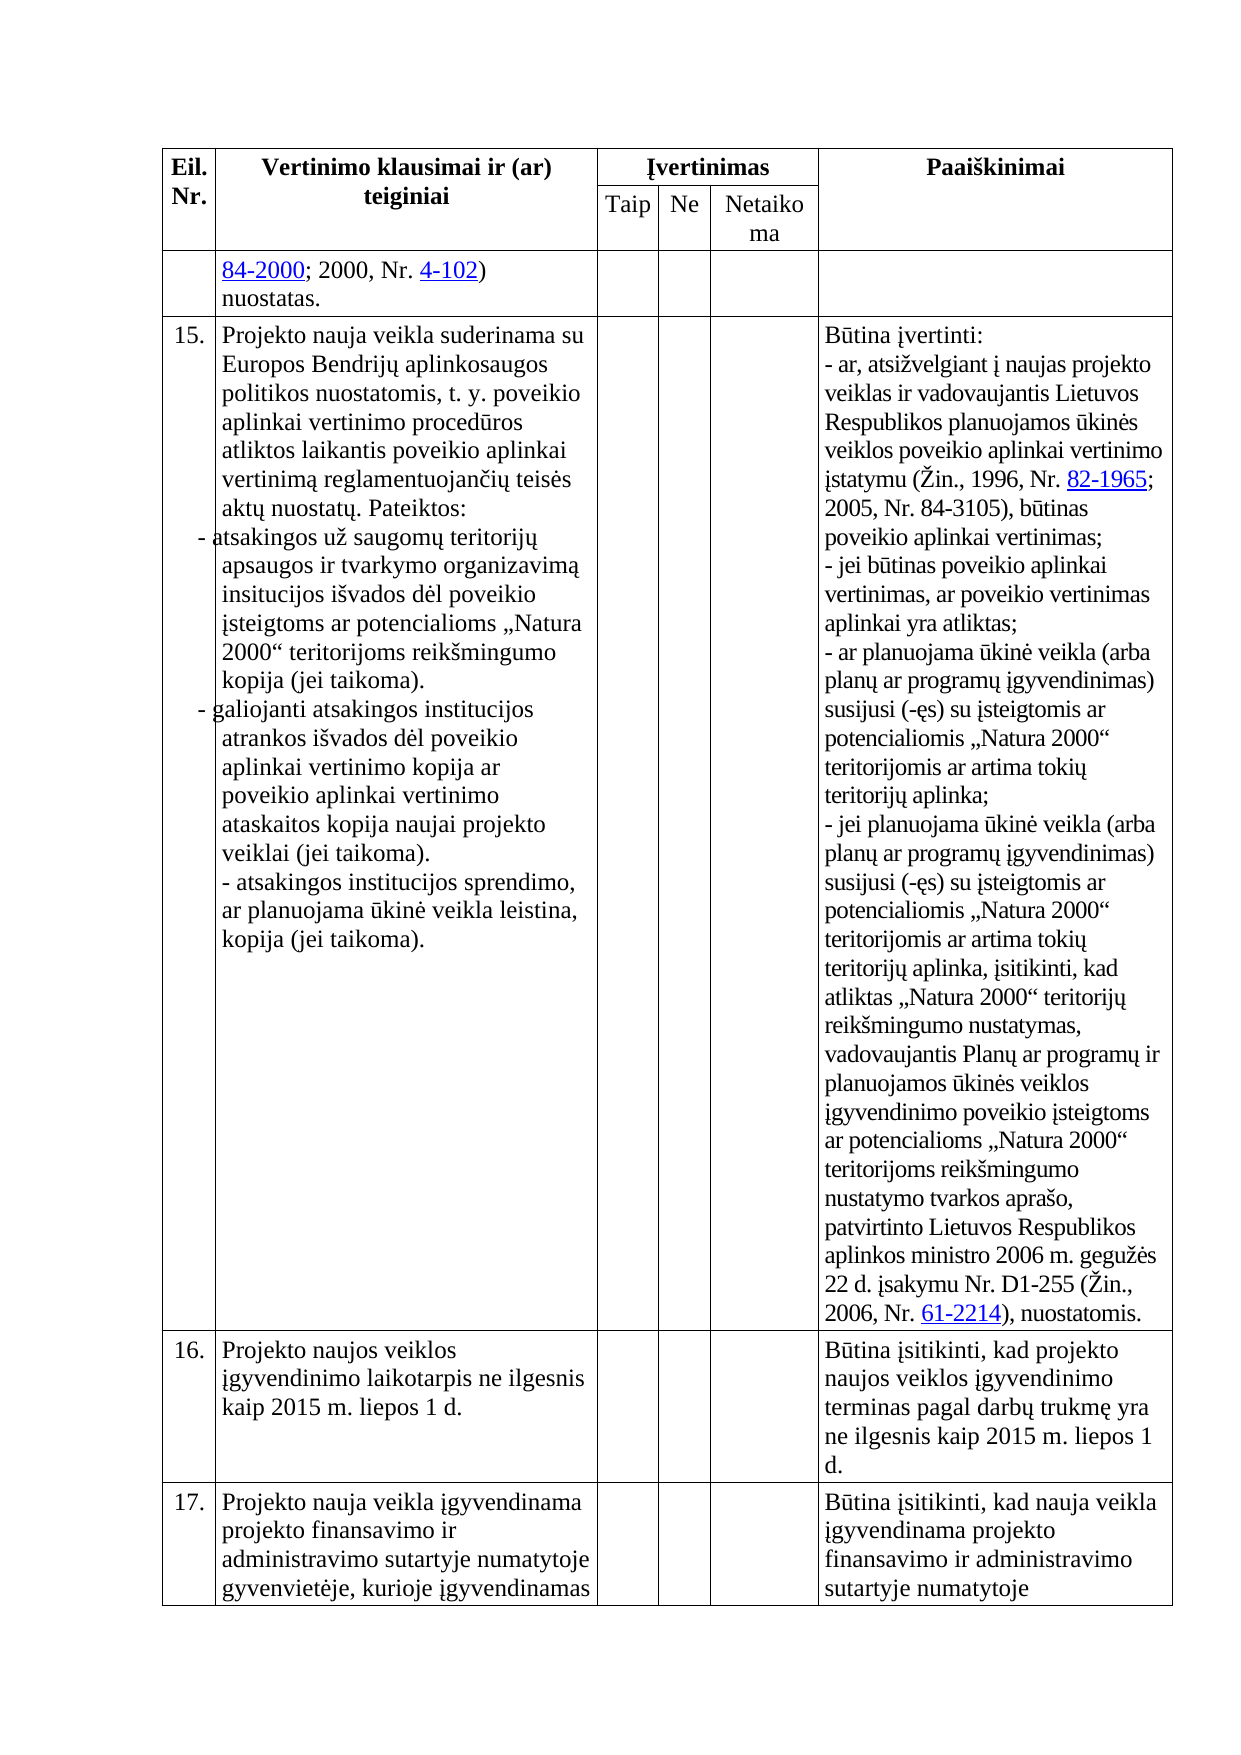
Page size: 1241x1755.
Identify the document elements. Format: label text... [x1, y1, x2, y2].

table_cell Būtina įvertinti: - ar, atsižvelgiant į naujas projekto veiklas ir vadovaujantis Lietuvos Respublikos planuojamos ūkinės veiklos poveikio aplinkai vertinimo įstatymu (Žin., 1996, Nr. 82-1965; 2005, Nr. 84-3105), būtinas poveikio aplinkai vertinimas; - jei būtinas poveikio aplinkai vertinimas, ar poveikio vertinimas aplinkai yra atliktas; - ar planuojama ūkinė veikla (arba planų ar programų įgyvendinimas) susijusi (-ęs) su įsteigtomis ar potencialiomis „Natura 2000“ teritorijomis ar artima tokių teritorijų aplinka; - jei planuojama ūkinė veikla (arba planų ar programų įgyvendinimas) susijusi (-ęs) su įsteigtomis ar potencialiomis „Natura 2000“ teritorijomis ar artima tokių teritorijų aplinka, įsitikinti, kad atliktas „Natura 2000“ teritorijų reikšmingumo nustatymas, vadovaujantis Planų ar programų ir planuojamos ūkinės veiklos įgyvendinimo poveikio įsteigtoms ar potencialioms „Natura 2000“ teritorijoms reikšmingumo nustatymo tvarkos aprašo, patvirtinto Lietuvos Respublikos aplinkos ministro 2006 m. gegužės 22 d. įsakymu Nr. D1-255 (Žin., 2006, Nr. 61-2214), nuostatomis. [819, 317, 1172, 1330]
table_cell [711, 1331, 818, 1482]
table_cell 15. [163, 317, 215, 1330]
table_cell [659, 317, 710, 1330]
table_header Paaiškinimai [819, 149, 1172, 250]
table_cell [659, 251, 710, 316]
table_header Vertinimo klausimai ir (ar) teiginiai [216, 149, 597, 250]
table_cell 84-2000; 2000, Nr. 4-102) nuostatas. [216, 251, 597, 316]
table_cell Ne [659, 186, 710, 250]
table_cell [711, 1483, 818, 1605]
table_cell 17. [163, 1483, 215, 1605]
table_header Eil. Nr. [163, 149, 215, 250]
table_cell [163, 251, 215, 316]
table_cell [598, 317, 658, 1330]
table_cell Projekto nauja veikla suderinama su Europos Bendrijų aplinkosaugos politikos nuostatomis, t. y. poveikio aplinkai vertinimo procedūros atliktos laikantis poveikio aplinkai vertinimą reglamentuojančių teisės aktų nuostatų. Pateiktos: - atsakingos už saugomų teritorijų apsaugos ir tvarkymo organizavimą insitucijos išvados dėl poveikio įsteigtoms ar potencialioms „Natura 2000“ teritorijoms reikšmingumo kopija (jei taikoma). - galiojanti atsakingos institucijos atrankos išvados dėl poveikio aplinkai vertinimo kopija ar poveikio aplinkai vertinimo ataskaitos kopija naujai projekto veiklai (jei taikoma). - atsakingos institucijos sprendimo, ar planuojama ūkinė veikla leistina, kopija (jei taikoma). [216, 317, 597, 1330]
table_cell Taip [598, 186, 658, 250]
table_cell [598, 1331, 658, 1482]
table_cell [659, 1331, 710, 1482]
table_cell [711, 251, 818, 316]
table_cell [711, 317, 818, 1330]
table_cell [819, 251, 1172, 316]
table_cell [598, 1483, 658, 1605]
table_cell Projekto nauja veikla įgyvendinama projekto finansavimo ir administravimo sutartyje numatytoje gyvenvietėje, kurioje įgyvendinamas [216, 1483, 597, 1605]
table_cell [659, 1483, 710, 1605]
table_cell Būtina įsitikinti, kad nauja veikla įgyvendinama projekto finansavimo ir administravimo sutartyje numatytoje [819, 1483, 1172, 1605]
table_cell [598, 251, 658, 316]
table_cell Projekto naujos veiklos įgyvendinimo laikotarpis ne ilgesnis kaip 2015 m. liepos 1 d. [216, 1331, 597, 1482]
table_cell Netaikoma [711, 186, 818, 250]
table_cell Būtina įsitikinti, kad projekto naujos veiklos įgyvendinimo terminas pagal darbų trukmę yra ne ilgesnis kaip 2015 m. liepos 1 d. [819, 1331, 1172, 1482]
table_cell 16. [163, 1331, 215, 1482]
table_header Įvertinimas [598, 149, 818, 184]
